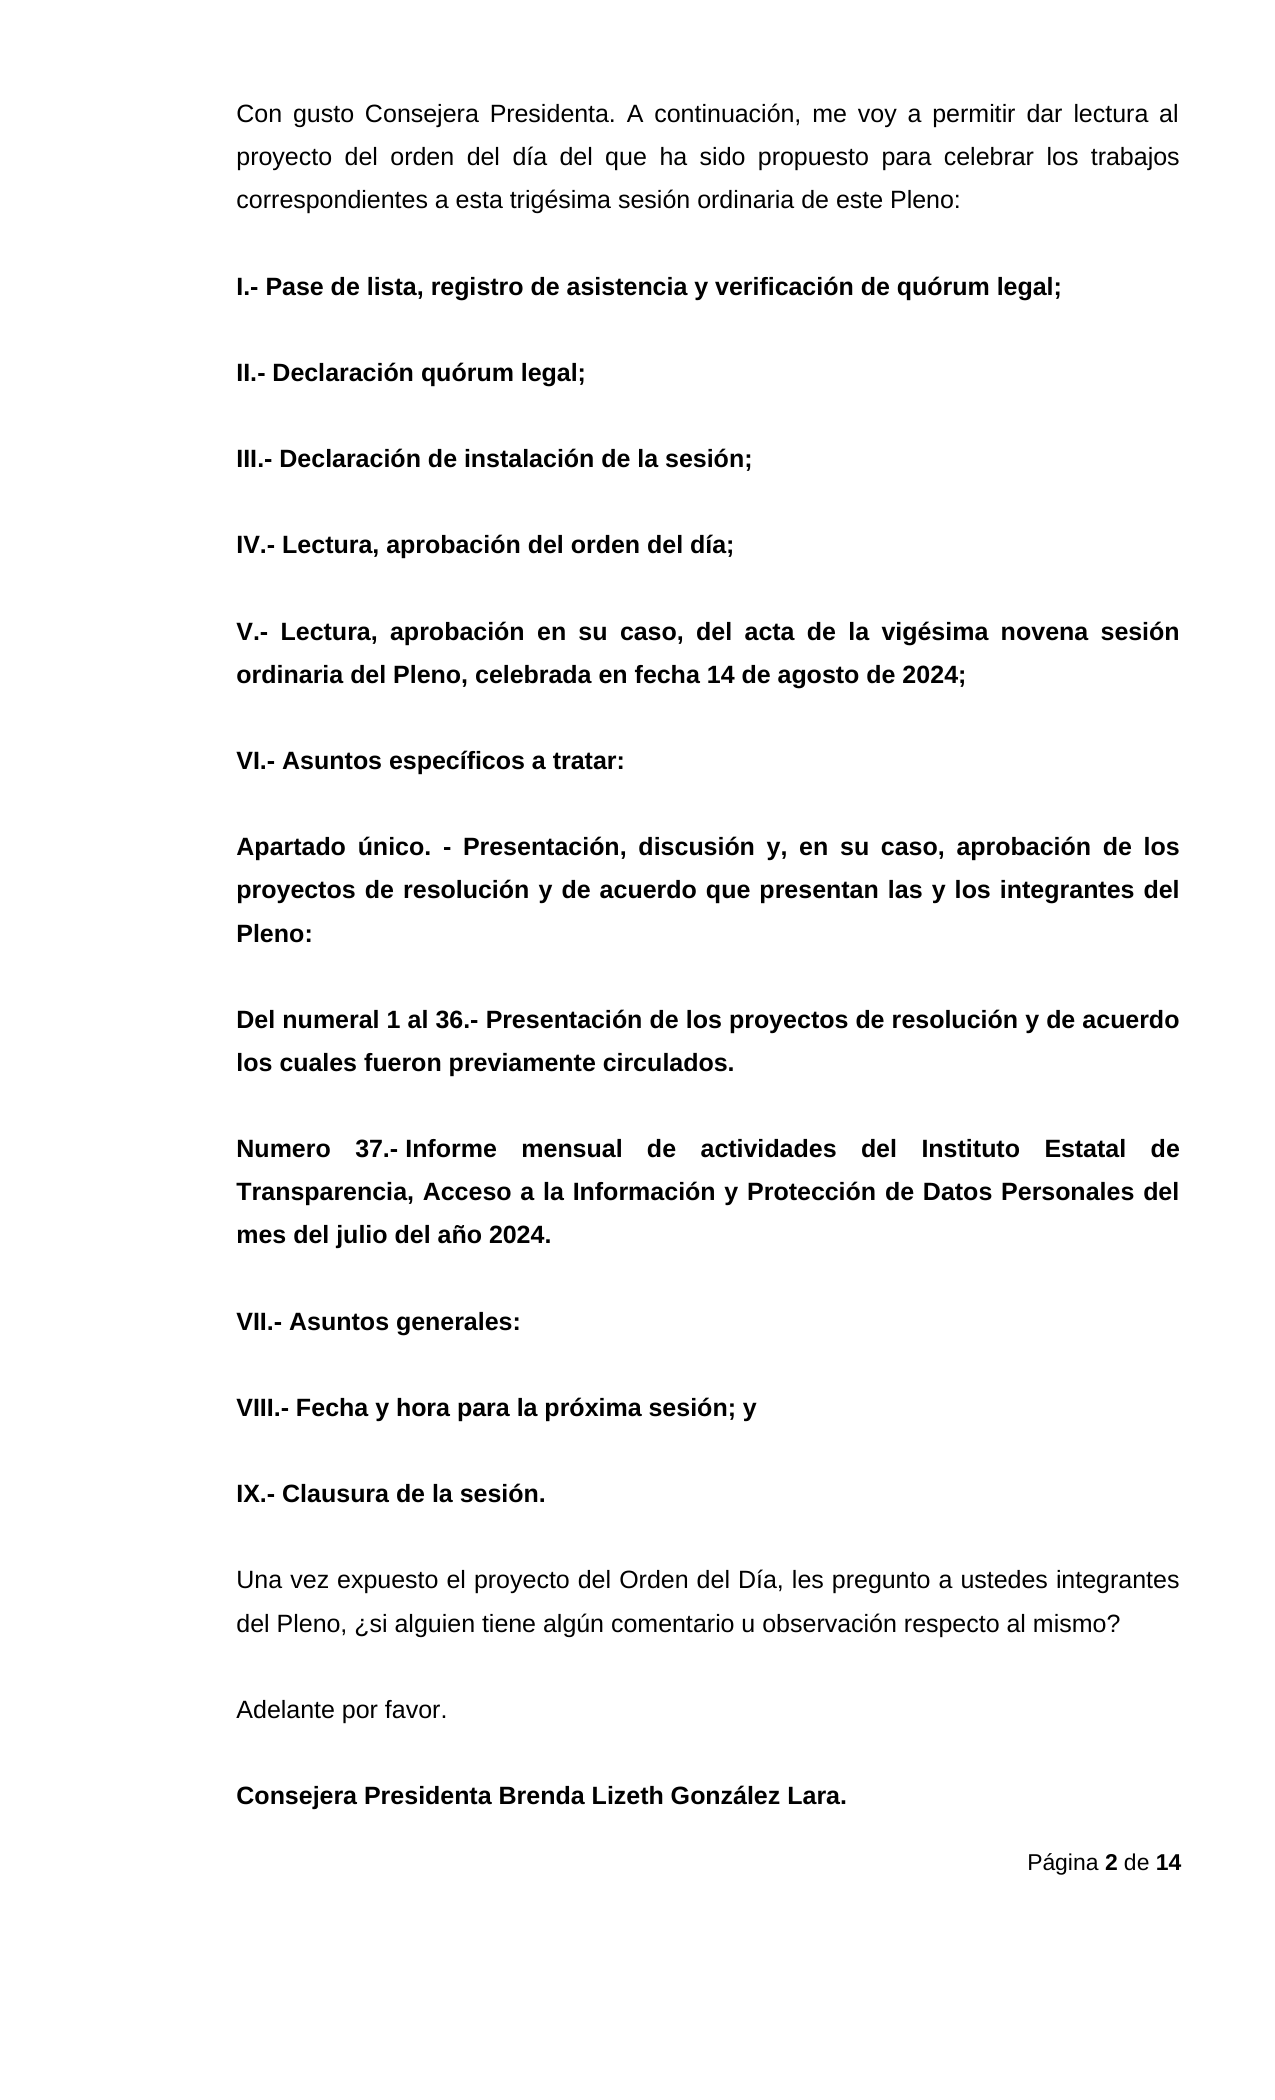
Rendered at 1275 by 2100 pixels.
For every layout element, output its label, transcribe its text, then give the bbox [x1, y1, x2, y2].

text IX.- Clausura de la sesión. [236, 1479, 1181, 1508]
text IV.- Lectura, aprobación del orden del día; [236, 531, 1181, 559]
text Una vez expuesto el proyecto del Orden del Día, les pregunto a ustedes integrantes del Pleno, ¿si alguien tiene algún comentario u observación respecto al mismo? [236, 1566, 1181, 1637]
text Numero 37.- Informe mensual de actividades del Instituto Estatal de Transparencia, Acceso a la Información y Protección de Datos Personales del mes del julio del año 2024. [236, 1134, 1181, 1249]
text V.- Lectura, aprobación en su caso, del acta de la vigésima novena sesión ordinaria del Pleno, celebrada en fecha 14 de agosto de 2024; [236, 617, 1181, 689]
text Apartado único. - Presentación, discusión y, en su caso, aprobación de los proyectos de resolución y de acuerdo que presentan las y los integrantes del Pleno: [236, 832, 1181, 947]
text VII.- Asuntos generales: [236, 1307, 1181, 1336]
text III.- Declaración de instalación de la sesión; [236, 444, 1181, 473]
text Del numeral 1 al 36.- Presentación de los proyectos de resolución y de acuerdo los cuales fueron previamente circulados. [236, 1005, 1181, 1077]
text Consejera Presidenta Brenda Lizeth González Lara. [236, 1781, 1181, 1810]
text II.- Declaración quórum legal; [236, 358, 1181, 387]
text I.- Pase de lista, registro de asistencia y verificación de quórum legal; [236, 272, 1181, 301]
text VI.- Asuntos específicos a tratar: [236, 746, 1181, 775]
text VIII.- Fecha y hora para la próxima sesión; y [236, 1393, 1181, 1422]
text Adelante por favor. [236, 1695, 1181, 1724]
text Con gusto Consejera Presidenta. A continuación, me voy a permitir dar lectura al proyecto del orden del día del que ha sido propuesto para celebrar los trabajos correspondientes a esta trigésima sesión ordinaria de este Pleno: [236, 99, 1181, 214]
